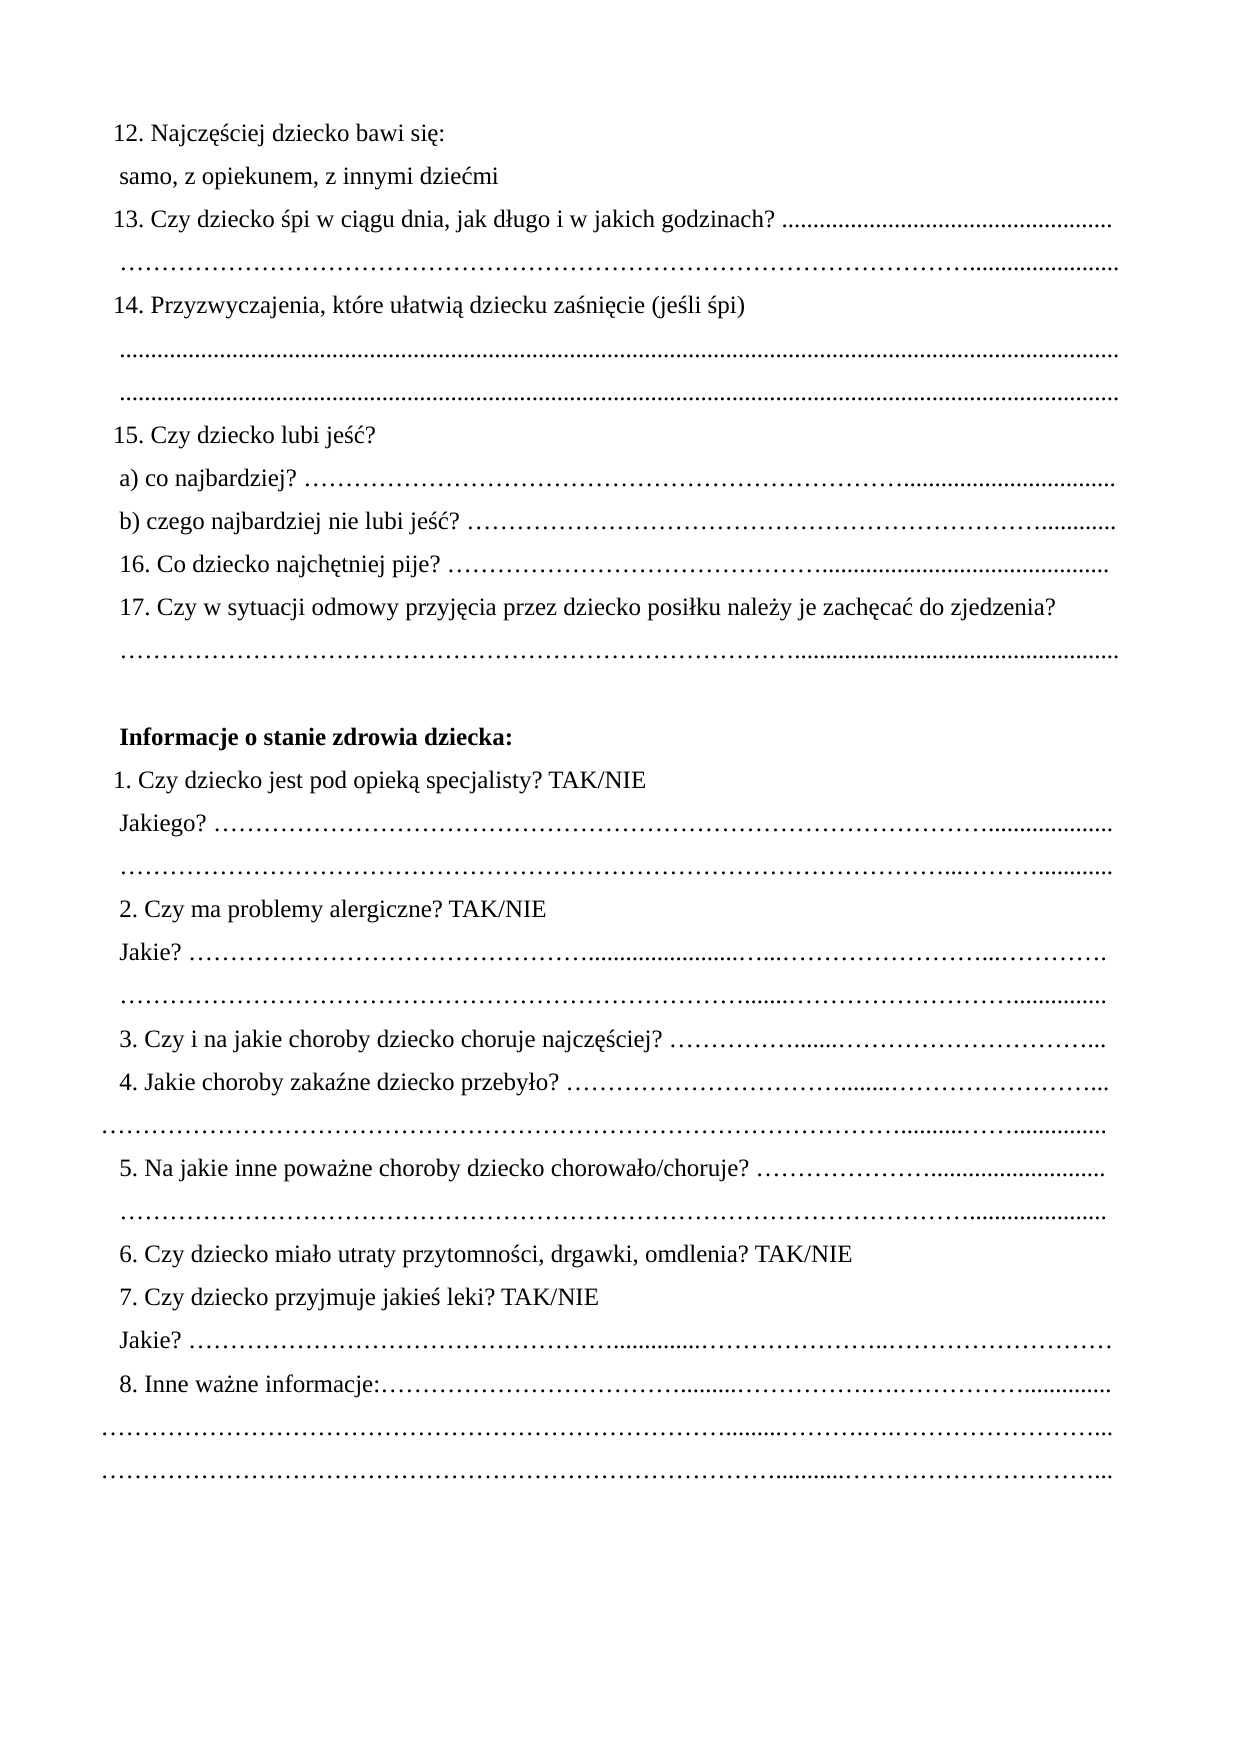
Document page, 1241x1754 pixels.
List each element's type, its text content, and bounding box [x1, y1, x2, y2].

text 15. Czy dziecko lubi jeść? [100, 420, 1122, 449]
text 7. Czy dziecko przyjmuje jakieś leki? TAK/NIE [100, 1282, 1122, 1311]
text 13. Czy dziecko śpi w ciągu dnia, jak długo i w jakich godzinach? ..................................................... [100, 204, 1122, 233]
text 5. Na jakie inne poważne choroby dziecko chorowało/choruje? …………………............................ [100, 1153, 1122, 1182]
text ………………………………………………………………….........……….….……………………... [100, 1412, 1122, 1441]
text ................................................................................................................................................................ [100, 377, 1122, 406]
text 14. Przyzwyczajenia, które ułatwią dziecku zaśnięcie (jeśli śpi) [100, 291, 1122, 319]
text ……………………………………………………………………………………..........……............... [100, 1110, 1122, 1139]
text 3. Czy i na jakie choroby dziecko choruje najczęściej? …………….......…………………………... [100, 1024, 1122, 1052]
text Jakie? …………………………………………........................…...……………………...…………. [100, 937, 1122, 966]
text …………………………………………………………………………………………...................... [100, 1196, 1122, 1225]
text ………………………………………………………………………………………...………............ [100, 851, 1122, 880]
text ……………………………………………………………………….................................................... [100, 636, 1122, 664]
text …………………………………………………………………………………………........................ [100, 247, 1122, 276]
text 17. Czy w sytuacji odmowy przyjęcia przez dziecko posiłku należy je zachęcać do zjedzenia? [100, 592, 1122, 621]
text 16. Co dziecko najchętniej pije? ……………………………………….............................................. [100, 549, 1122, 578]
text 12. Najczęściej dziecko bawi się: [100, 118, 1122, 147]
text 1. Czy dziecko jest pod opieką specjalisty? TAK/NIE [100, 765, 1122, 794]
text a) co najbardziej? ……………………………………………………………….................................. [100, 463, 1122, 492]
text 4. Jakie choroby zakaźne dziecko przebyło? ……………………………........……………………... [100, 1067, 1122, 1096]
text ………………………………………………………………………...........…………………………... [100, 1455, 1122, 1484]
text ………………………………………………………………….......………………………............... [100, 981, 1122, 1009]
text 6. Czy dziecko miało utraty przytomności, drgawki, omdlenia? TAK/NIE [100, 1239, 1122, 1268]
text samo, z opiekunem, z innymi dziećmi [100, 161, 1122, 190]
text Informacje o stanie zdrowia dziecka: [100, 722, 1122, 751]
text 2. Czy ma problemy alergiczne? TAK/NIE [100, 894, 1122, 923]
text Jakie? ……………………………………………..............…………………..……………………… [100, 1326, 1122, 1354]
text 8. Inne ważne informacje:……………………………….........…………….….…………….............. [100, 1369, 1122, 1397]
text ................................................................................................................................................................ [100, 334, 1122, 362]
text b) czego najbardziej nie lubi jeść? ……………………………………………………………............ [100, 506, 1122, 535]
text Jakiego? ………………………………………………………………………………….................... [100, 808, 1122, 837]
